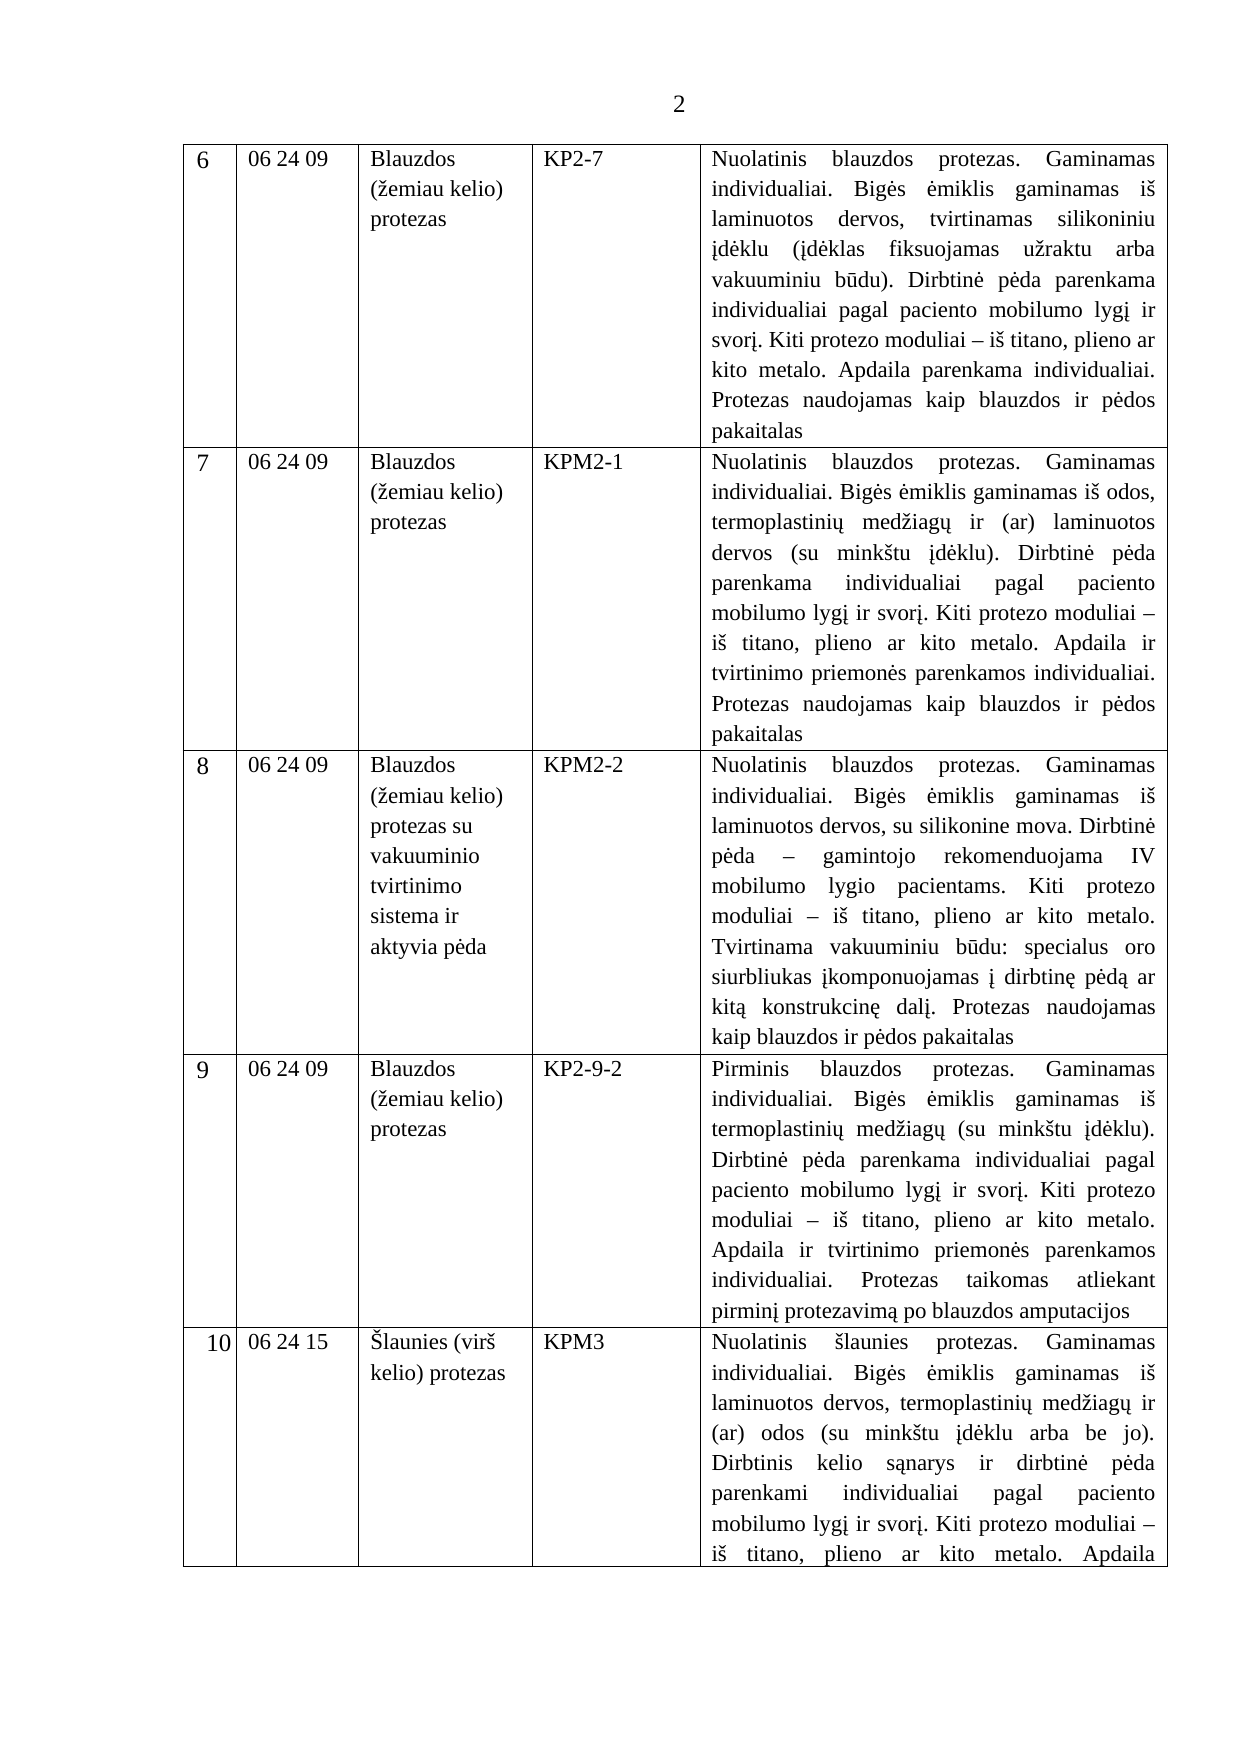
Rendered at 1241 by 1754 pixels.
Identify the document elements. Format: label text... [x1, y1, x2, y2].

table_cell KPM3 [533, 1328, 700, 1566]
table_cell Blauzdos (žemiau kelio) protezas [359, 1055, 532, 1327]
table_cell 7 [184, 448, 236, 750]
table_cell KPM2-1 [533, 448, 700, 750]
table_cell Nuolatinis blauzdos protezas. Gaminamas individualiai. Bigės ėmiklis gaminamas iš laminuotos dervos, tvirtinamas silikoniniu įdėklu (įdėklas fiksuojamas užraktu arba vakuuminiu būdu). Dirbtinė pėda parenkama individualiai pagal paciento mobilumo lygį ir svorį. Kiti protezo moduliai – iš titano, plieno ar kito metalo. Apdaila parenkama individualiai. Protezas naudojamas kaip blauzdos ir pėdos pakaitalas [701, 145, 1167, 447]
table_cell 06 24 09 [237, 448, 358, 750]
table_cell 8 [184, 751, 236, 1054]
table_cell Blauzdos (žemiau kelio) protezas [359, 448, 532, 750]
table_cell Blauzdos (žemiau kelio) protezas su vakuuminio tvirtinimo sistema ir aktyvia pėda [359, 751, 532, 1054]
table_cell Nuolatinis blauzdos protezas. Gaminamas individualiai. Bigės ėmiklis gaminamas iš odos, termoplastinių medžiagų ir (ar) laminuotos dervos (su minkštu įdėklu). Dirbtinė pėda parenkama individualiai pagal paciento mobilumo lygį ir svorį. Kiti protezo moduliai – iš titano, plieno ar kito metalo. Apdaila ir tvirtinimo priemonės parenkamos individualiai. Protezas naudojamas kaip blauzdos ir pėdos pakaitalas [701, 448, 1167, 750]
table_cell KPM2-2 [533, 751, 700, 1054]
table_cell Nuolatinis šlaunies protezas. Gaminamas individualiai. Bigės ėmiklis gaminamas iš laminuotos dervos, termoplastinių medžiagų ir (ar) odos (su minkštu įdėklu arba be jo). Dirbtinis kelio sąnarys ir dirbtinė pėda parenkami individualiai pagal paciento mobilumo lygį ir svorį. Kiti protezo moduliai – iš titano, plieno ar kito metalo. Apdaila [701, 1328, 1167, 1566]
table_cell Šlaunies (virš kelio) protezas [359, 1328, 532, 1566]
table_cell 06 24 09 [237, 751, 358, 1054]
table_cell 06 24 09 [237, 1055, 358, 1327]
table_cell 10 [184, 1328, 236, 1566]
table_cell Pirminis blauzdos protezas. Gaminamas individualiai. Bigės ėmiklis gaminamas iš termoplastinių medžiagų (su minkštu įdėklu). Dirbtinė pėda parenkama individualiai pagal paciento mobilumo lygį ir svorį. Kiti protezo moduliai – iš titano, plieno ar kito metalo. Apdaila ir tvirtinimo priemonės parenkamos individualiai. Protezas taikomas atliekant pirminį protezavimą po blauzdos amputacijos [701, 1055, 1167, 1327]
table_cell KP2-7 [533, 145, 700, 447]
table_cell 9 [184, 1055, 236, 1327]
table_cell KP2-9-2 [533, 1055, 700, 1327]
table_cell 06 24 09 [237, 145, 358, 447]
table_cell 6 [184, 145, 236, 447]
table_cell Nuolatinis blauzdos protezas. Gaminamas individualiai. Bigės ėmiklis gaminamas iš laminuotos dervos, su silikonine mova. Dirbtinė pėda – gamintojo rekomenduojama IV mobilumo lygio pacientams. Kiti protezo moduliai – iš titano, plieno ar kito metalo. Tvirtinama vakuuminiu būdu: specialus oro siurbliukas įkomponuojamas į dirbtinę pėdą ar kitą konstrukcinę dalį. Protezas naudojamas kaip blauzdos ir pėdos pakaitalas [701, 751, 1167, 1054]
table_cell Blauzdos (žemiau kelio) protezas [359, 145, 532, 447]
table_cell 06 24 15 [237, 1328, 358, 1566]
